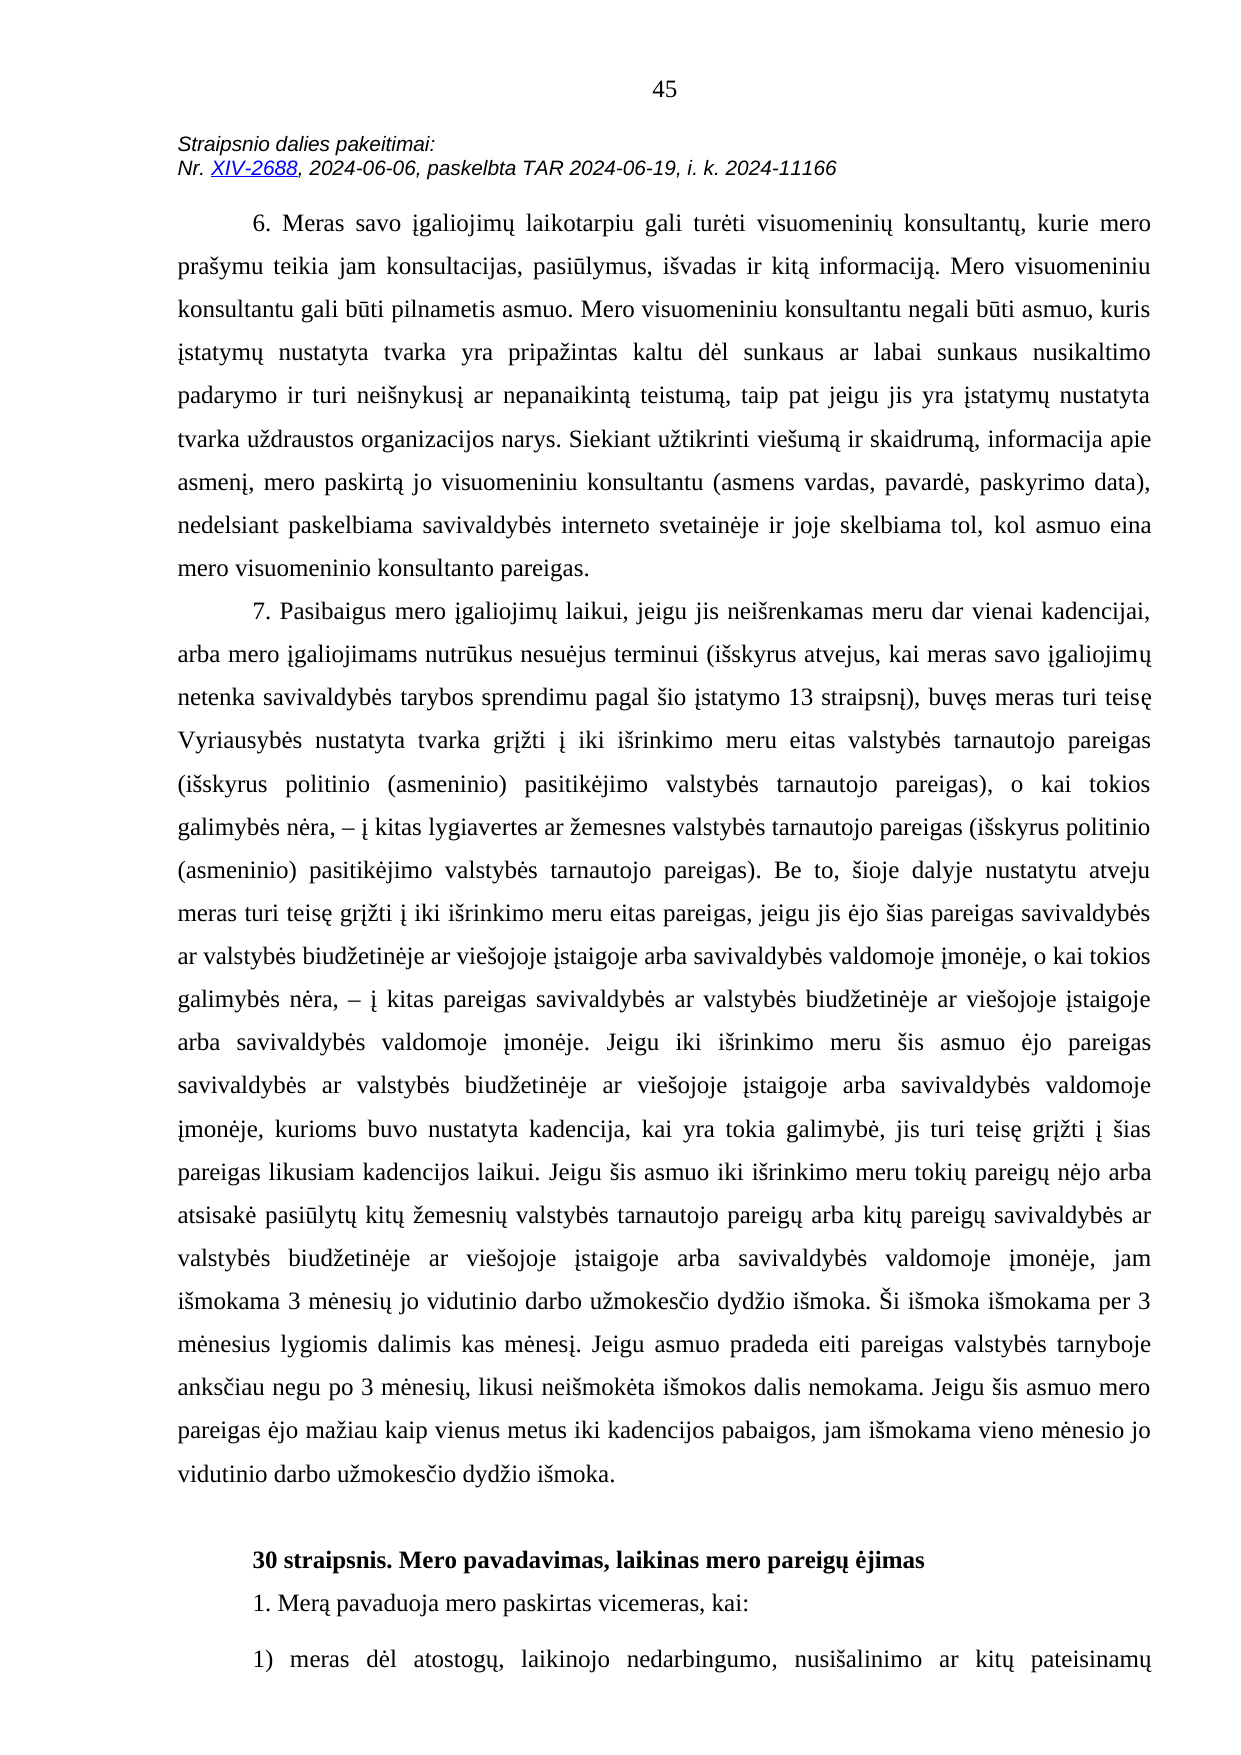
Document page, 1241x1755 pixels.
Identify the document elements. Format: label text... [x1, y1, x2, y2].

text Nr. XIV-2688, 2024-06-06, paskelbta TAR 2024-06-19, i. k. 2024-11166 [177, 155, 1152, 179]
text 30 straipsnis. Mero pavadavimas, laikinas mero pareigų ėjimas [177, 1545, 1152, 1574]
text Straipsnio dalies pakeitimai: [177, 131, 1152, 155]
text 7. Pasibaigus mero įgaliojimų laikui, jeigu jis neišrenkamas meru dar vienai kadencijai, arba mero įgaliojimams nutrūkus nesuėjus terminui (išskyrus atvejus, kai meras savo įgaliojimų netenka savivaldybės tarybos sprendimu pagal šio įstatymo 13 straipsnį), buvęs meras turi teisę Vyriausybės nustatyta tvarka grįžti į iki išrinkimo meru eitas valstybės tarnautojo pareigas (išskyrus politinio (asmeninio) pasitikėjimo valstybės tarnautojo pareigas), o kai tokios galimybės nėra, – į kitas lygiavertes ar žemesnes valstybės tarnautojo pareigas (išskyrus politinio (asmeninio) pasitikėjimo valstybės tarnautojo pareigas). Be to, šioje dalyje nustatytu atveju meras turi teisę grįžti į iki išrinkimo meru eitas pareigas, jeigu jis ėjo šias pareigas savivaldybės ar valstybės biudžetinėje ar viešojoje įstaigoje arba savivaldybės valdomoje įmonėje, o kai tokios galimybės nėra, – į kitas pareigas savivaldybės ar valstybės biudžetinėje ar viešojoje įstaigoje arba savivaldybės valdomoje įmonėje. Jeigu iki išrinkimo meru šis asmuo ėjo pareigas savivaldybės ar valstybės biudžetinėje ar viešojoje įstaigoje arba savivaldybės valdomoje įmonėje, kurioms buvo nustatyta kadencija, kai yra tokia galimybė, jis turi teisę grįžti į šias pareigas likusiam kadencijos laikui. Jeigu šis asmuo iki išrinkimo meru tokių pareigų nėjo arba atsisakė pasiūlytų kitų žemesnių valstybės tarnautojo pareigų arba kitų pareigų savivaldybės ar valstybės biudžetinėje ar viešojoje įstaigoje arba savivaldybės valdomoje įmonėje, jam išmokama 3 mėnesių jo vidutinio darbo užmokesčio dydžio išmoka. Ši išmoka išmokama per 3 mėnesius lygiomis dalimis kas mėnesį. Jeigu asmuo pradeda eiti pareigas valstybės tarnyboje anksčiau negu po 3 mėnesių, likusi neišmokėta išmokos dalis nemokama. Jeigu šis asmuo mero pareigas ėjo mažiau kaip vienus metus iki kadencijos pabaigos, jam išmokama vieno mėnesio jo vidutinio darbo užmokesčio dydžio išmoka. [177, 596, 1152, 1487]
text 1) meras dėl atostogų, laikinojo nedarbingumo, nusišalinimo ar kitų pateisinamų [177, 1631, 1152, 1673]
text 1. Merą pavaduoja mero paskirtas vicemeras, kai: [177, 1588, 1152, 1617]
text 6. Meras savo įgaliojimų laikotarpiu gali turėti visuomeninių konsultantų, kurie mero prašymu teikia jam konsultacijas, pasiūlymus, išvadas ir kitą informaciją. Mero visuomeniniu konsultantu gali būti pilnametis asmuo. Mero visuomeniniu konsultantu negali būti asmuo, kuris įstatymų nustatyta tvarka yra pripažintas kaltu dėl sunkaus ar labai sunkaus nusikaltimo padarymo ir turi neišnykusį ar nepanaikintą teistumą, taip pat jeigu jis yra įstatymų nustatyta tvarka uždraustos organizacijos narys. Siekiant užtikrinti viešumą ir skaidrumą, informacija apie asmenį, mero paskirtą jo visuomeniniu konsultantu (asmens vardas, pavardė, paskyrimo data), nedelsiant paskelbiama savivaldybės interneto svetainėje ir joje skelbiama tol, kol asmuo eina mero visuomeninio konsultanto pareigas. [177, 208, 1152, 582]
